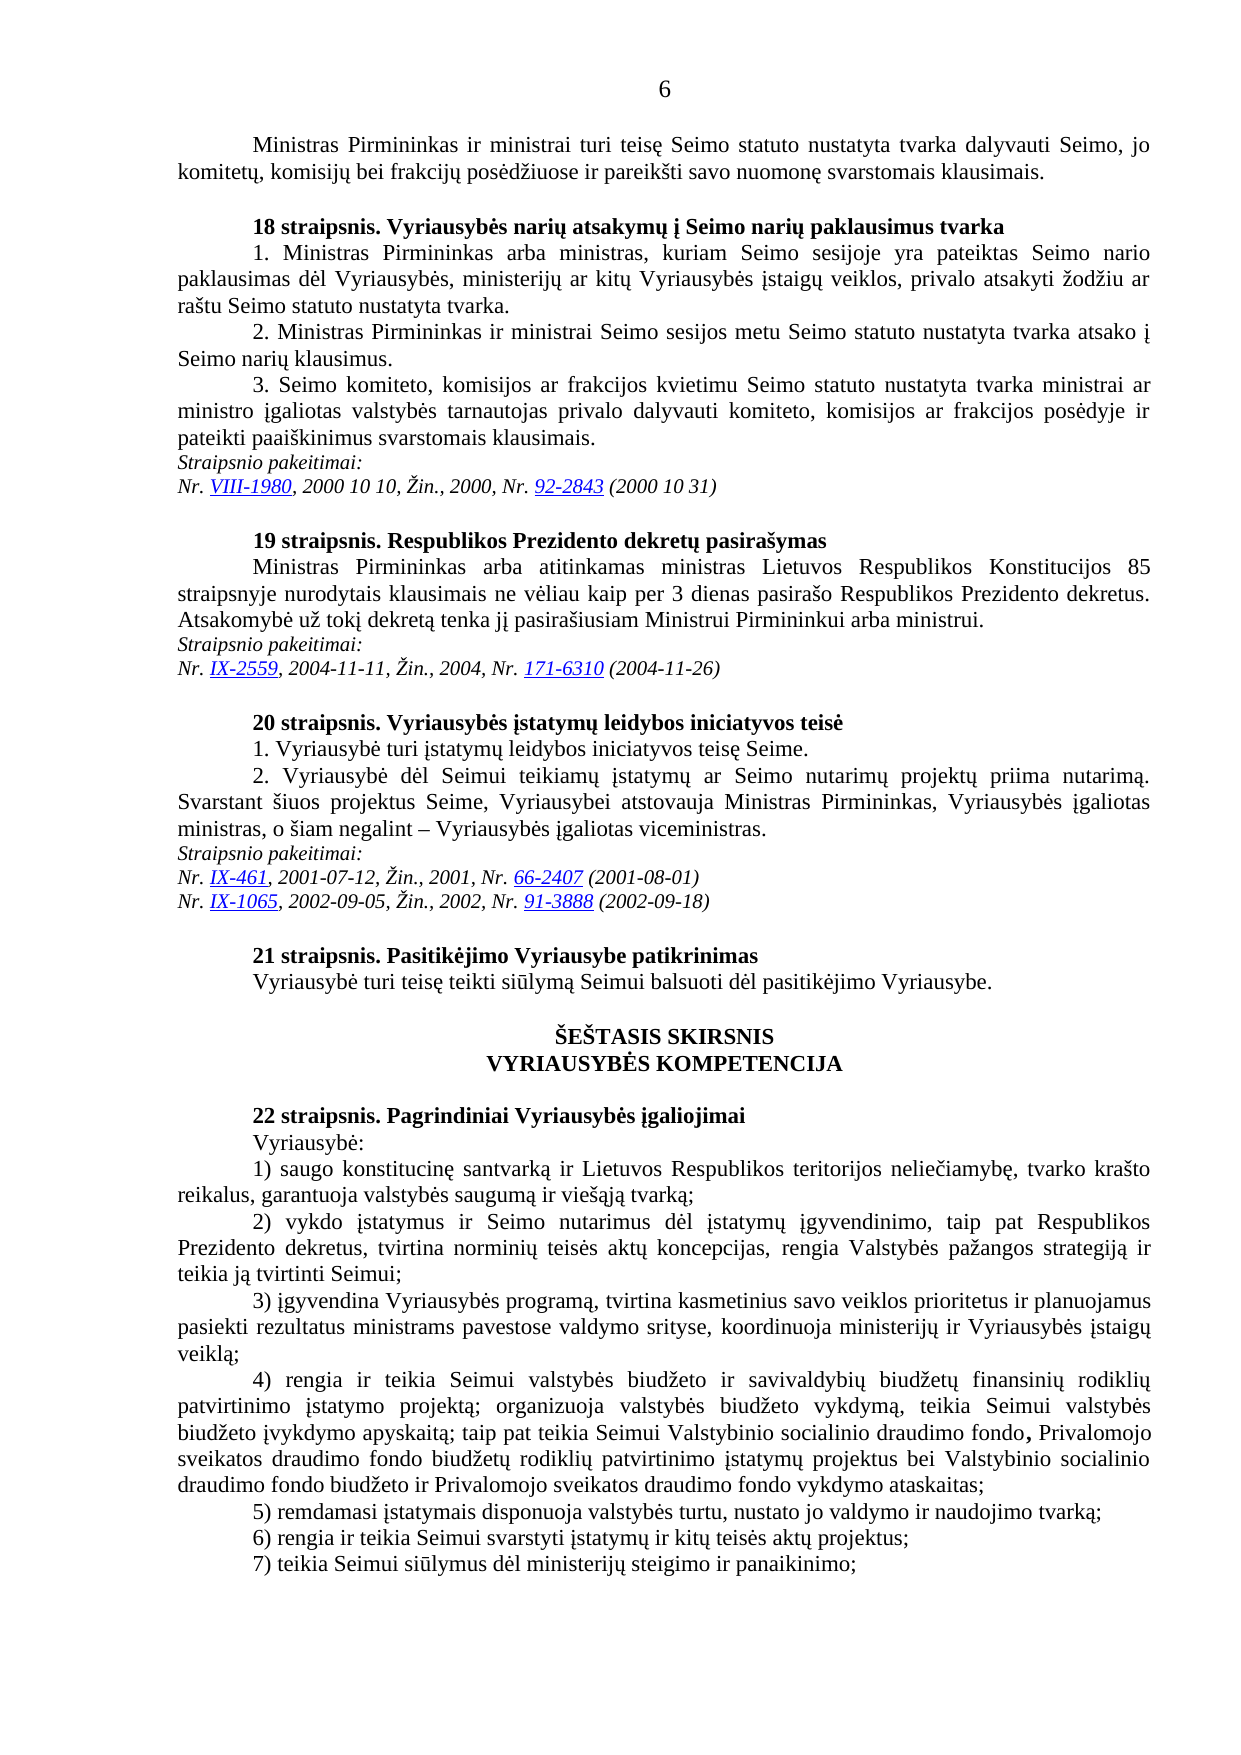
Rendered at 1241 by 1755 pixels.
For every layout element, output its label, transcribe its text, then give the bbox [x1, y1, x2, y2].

text Nr. VIII-1980, 2000 10 10, Žin., 2000, Nr. 92-2843 (2000 10 31) [177, 474, 1152, 498]
text Straipsnio pakeitimai: [177, 841, 1152, 865]
text 1) saugo konstitucinę santvarką ir Lietuvos Respublikos teritorijos neliečiamybę, tvarko krašto reikalus, garantuoja valstybės saugumą ir viešąją tvarką; [177, 1155, 1152, 1208]
text 1. Vyriausybė turi įstatymų leidybos iniciatyvos teisę Seime. [177, 736, 1152, 762]
text Vyriausybė turi teisę teikti siūlymą Seimui balsuoti dėl pasitikėjimo Vyriausybe. [177, 968, 1152, 994]
text 2. Ministras Pirmininkas ir ministrai Seimo sesijos metu Seimo statuto nustatyta tvarka atsako į Seimo narių klausimus. [177, 318, 1152, 371]
text 18 straipsnis. Vyriausybės narių atsakymų į Seimo narių paklausimus tvarka [177, 213, 1152, 239]
text 3. Seimo komiteto, komisijos ar frakcijos kvietimu Seimo statuto nustatyta tvarka ministrai ar ministro įgaliotas valstybės tarnautojas privalo dalyvauti komiteto, komisijos ar frakcijos posėdyje ir pateikti paaiškinimus svarstomais klausimais. [177, 371, 1152, 450]
text Nr. IX-461, 2001-07-12, Žin., 2001, Nr. 66-2407 (2001-08-01) [177, 865, 1152, 889]
text 2. Vyriausybė dėl Seimui teikiamų įstatymų ar Seimo nutarimų projektų priima nutarimą. Svarstant šiuos projektus Seime, Vyriausybei atstovauja Ministras Pirmininkas, Vyriausybės įgaliotas ministras, o šiam negalint – Vyriausybės įgaliotas viceministras. [177, 762, 1152, 841]
text 5) remdamasi įstatymais disponuoja valstybės turtu, nustato jo valdymo ir naudojimo tvarką; [177, 1498, 1152, 1524]
text Nr. IX-1065, 2002-09-05, Žin., 2002, Nr. 91-3888 (2002-09-18) [177, 889, 1152, 913]
text 2) vykdo įstatymus ir Seimo nutarimus dėl įstatymų įgyvendinimo, taip pat Respublikos Prezidento dekretus, tvirtina norminių teisės aktų koncepcijas, rengia Valstybės pažangos strategiją ir teikia ją tvirtinti Seimui; [177, 1208, 1152, 1287]
text 4) rengia ir teikia Seimui valstybės biudžeto ir savivaldybių biudžetų finansinių rodiklių patvirtinimo įstatymo projektą; organizuoja valstybės biudžeto vykdymą, teikia Seimui valstybės biudžeto įvykdymo apyskaitą; taip pat teikia Seimui Valstybinio socialinio draudimo fondo, Privalomojo sveikatos draudimo fondo biudžetų rodiklių patvirtinimo įstatymų projektus bei Valstybinio socialinio draudimo fondo biudžeto ir Privalomojo sveikatos draudimo fondo vykdymo ataskaitas; [177, 1366, 1152, 1498]
text 21 straipsnis. Pasitikėjimo Vyriausybe patikrinimas [177, 942, 1152, 968]
text 6) rengia ir teikia Seimui svarstyti įstatymų ir kitų teisės aktų projektus; [177, 1524, 1152, 1550]
text 3) įgyvendina Vyriausybės programą, tvirtina kasmetinius savo veiklos prioritetus ir planuojamus pasiekti rezultatus ministrams pavestose valdymo srityse, koordinuoja ministerijų ir Vyriausybės įstaigų veiklą; [177, 1287, 1152, 1366]
text 22 straipsnis. Pagrindiniai Vyriausybės įgaliojimai [177, 1102, 1152, 1129]
text 7) teikia Seimui siūlymus dėl ministerijų steigimo ir panaikinimo; [177, 1550, 1152, 1577]
text Straipsnio pakeitimai: [177, 632, 1152, 656]
text Ministras Pirmininkas ir ministrai turi teisę Seimo statuto nustatyta tvarka dalyvauti Seimo, jo komitetų, komisijų bei frakcijų posėdžiuose ir pareikšti savo nuomonę svarstomais klausimais. [177, 131, 1152, 184]
text Straipsnio pakeitimai: [177, 450, 1152, 474]
text Nr. IX-2559, 2004-11-11, Žin., 2004, Nr. 171-6310 (2004-11-26) [177, 656, 1152, 680]
text VYRIAUSYBĖS KOMPETENCIJA [177, 1050, 1152, 1076]
text Ministras Pirmininkas arba atitinkamas ministras Lietuvos Respublikos Konstitucijos 85 straipsnyje nurodytais klausimais ne vėliau kaip per 3 dienas pasirašo Respublikos Prezidento dekretus. Atsakomybė už tokį dekretą tenka jį pasirašiusiam Ministrui Pirmininkui arba ministrui. [177, 553, 1152, 632]
text Vyriausybė: [177, 1129, 1152, 1155]
text 1. Ministras Pirmininkas arba ministras, kuriam Seimo sesijoje yra pateiktas Seimo nario paklausimas dėl Vyriausybės, ministerijų ar kitų Vyriausybės įstaigų veiklos, privalo atsakyti žodžiu ar raštu Seimo statuto nustatyta tvarka. [177, 239, 1152, 318]
text 19 straipsnis. Respublikos Prezidento dekretų pasirašymas [177, 527, 1152, 553]
text Šeštasis skirsnis [177, 1023, 1152, 1050]
text 20 straipsnis. Vyriausybės įstatymų leidybos iniciatyvos teisė [177, 709, 1152, 736]
